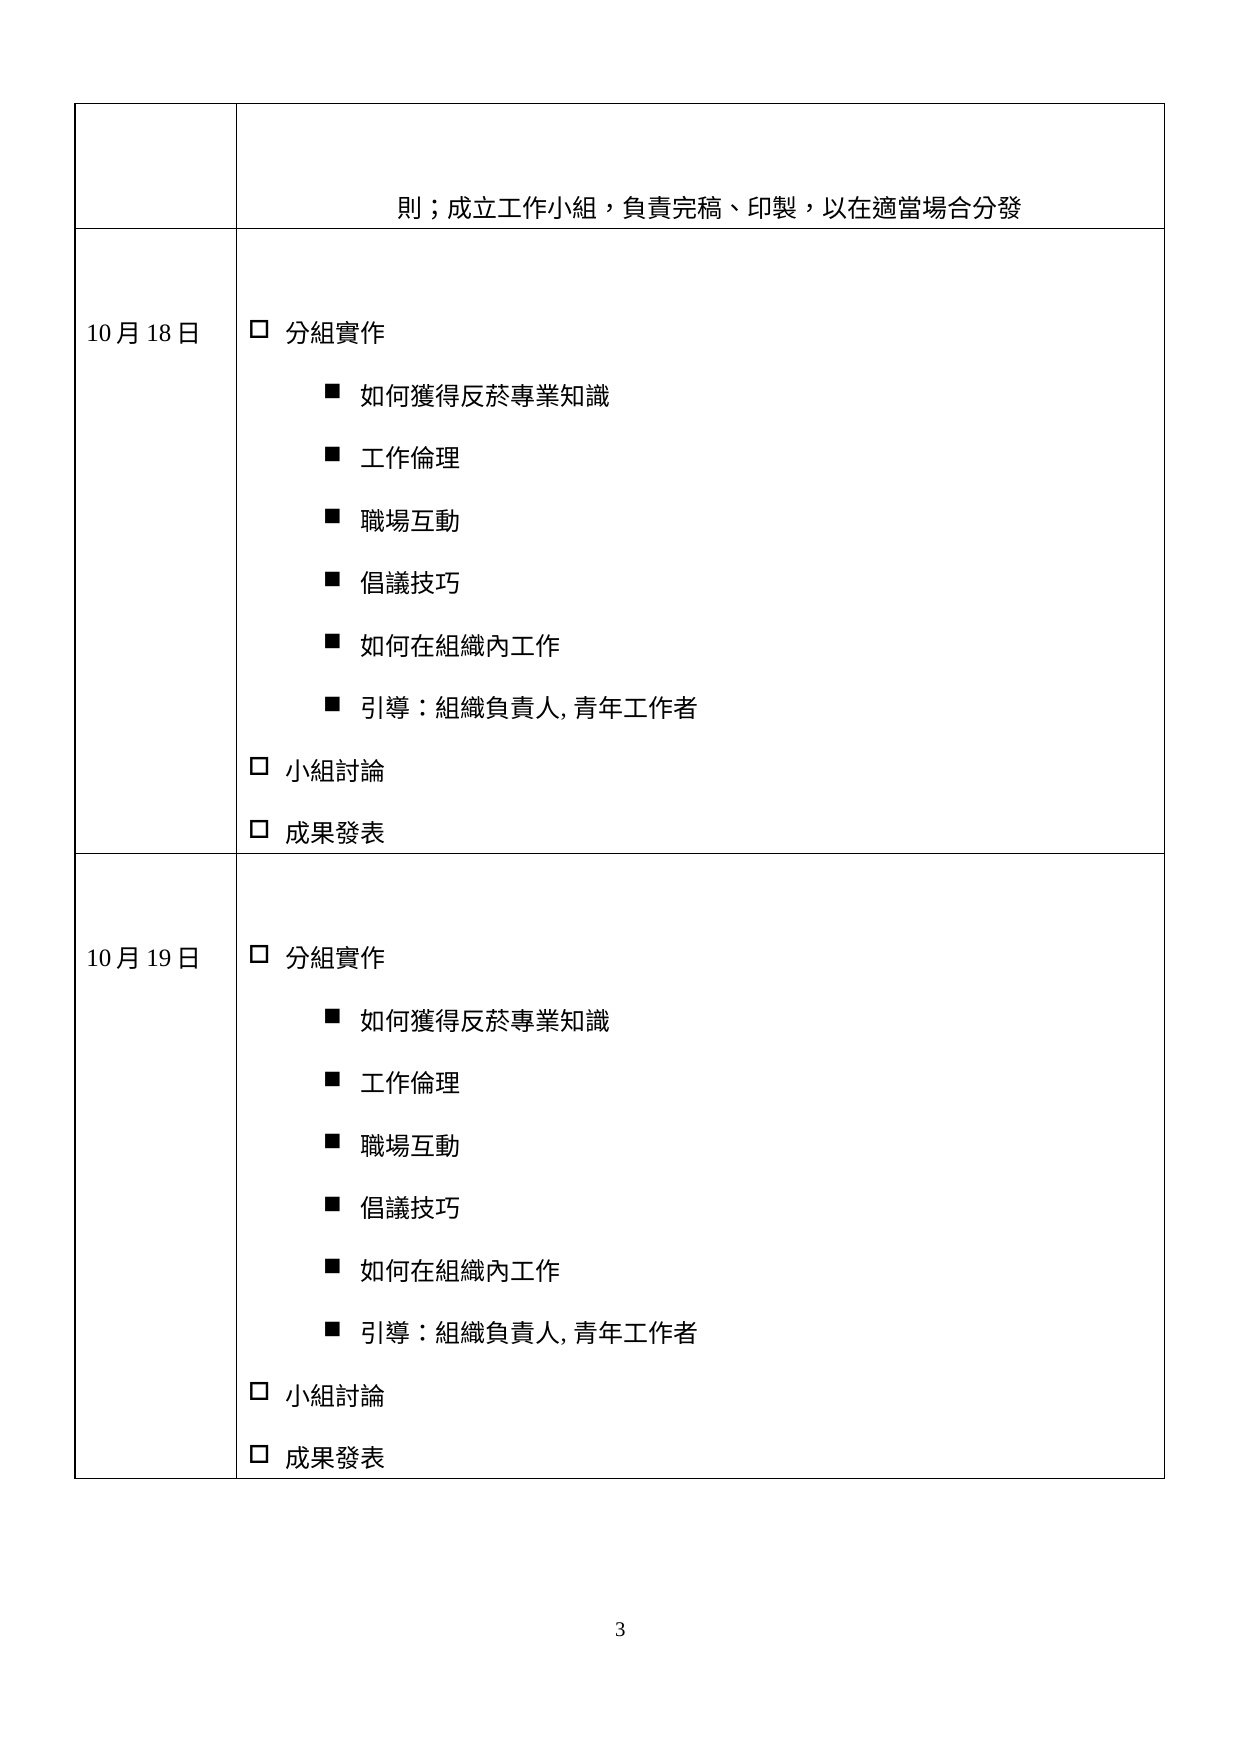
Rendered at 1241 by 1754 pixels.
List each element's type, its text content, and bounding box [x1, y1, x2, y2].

table_cell 10月19日 [76, 854, 236, 1478]
table_cell 則；成立工作小組，負責完稿、印製，以在適當場合分發 [237, 104, 1164, 228]
table_cell 分組實作 如何獲得反菸專業知識 工作倫理 職場互動 倡議技巧 如何在組織內工作 引導：組織負責人, 青年工作者 小組討論 成果發表 [237, 229, 1164, 853]
table_cell [76, 104, 236, 228]
table_cell 10月18日 [76, 229, 236, 853]
table_cell 分組實作 如何獲得反菸專業知識 工作倫理 職場互動 倡議技巧 如何在組織內工作 引導：組織負責人, 青年工作者 小組討論 成果發表 [237, 854, 1164, 1478]
